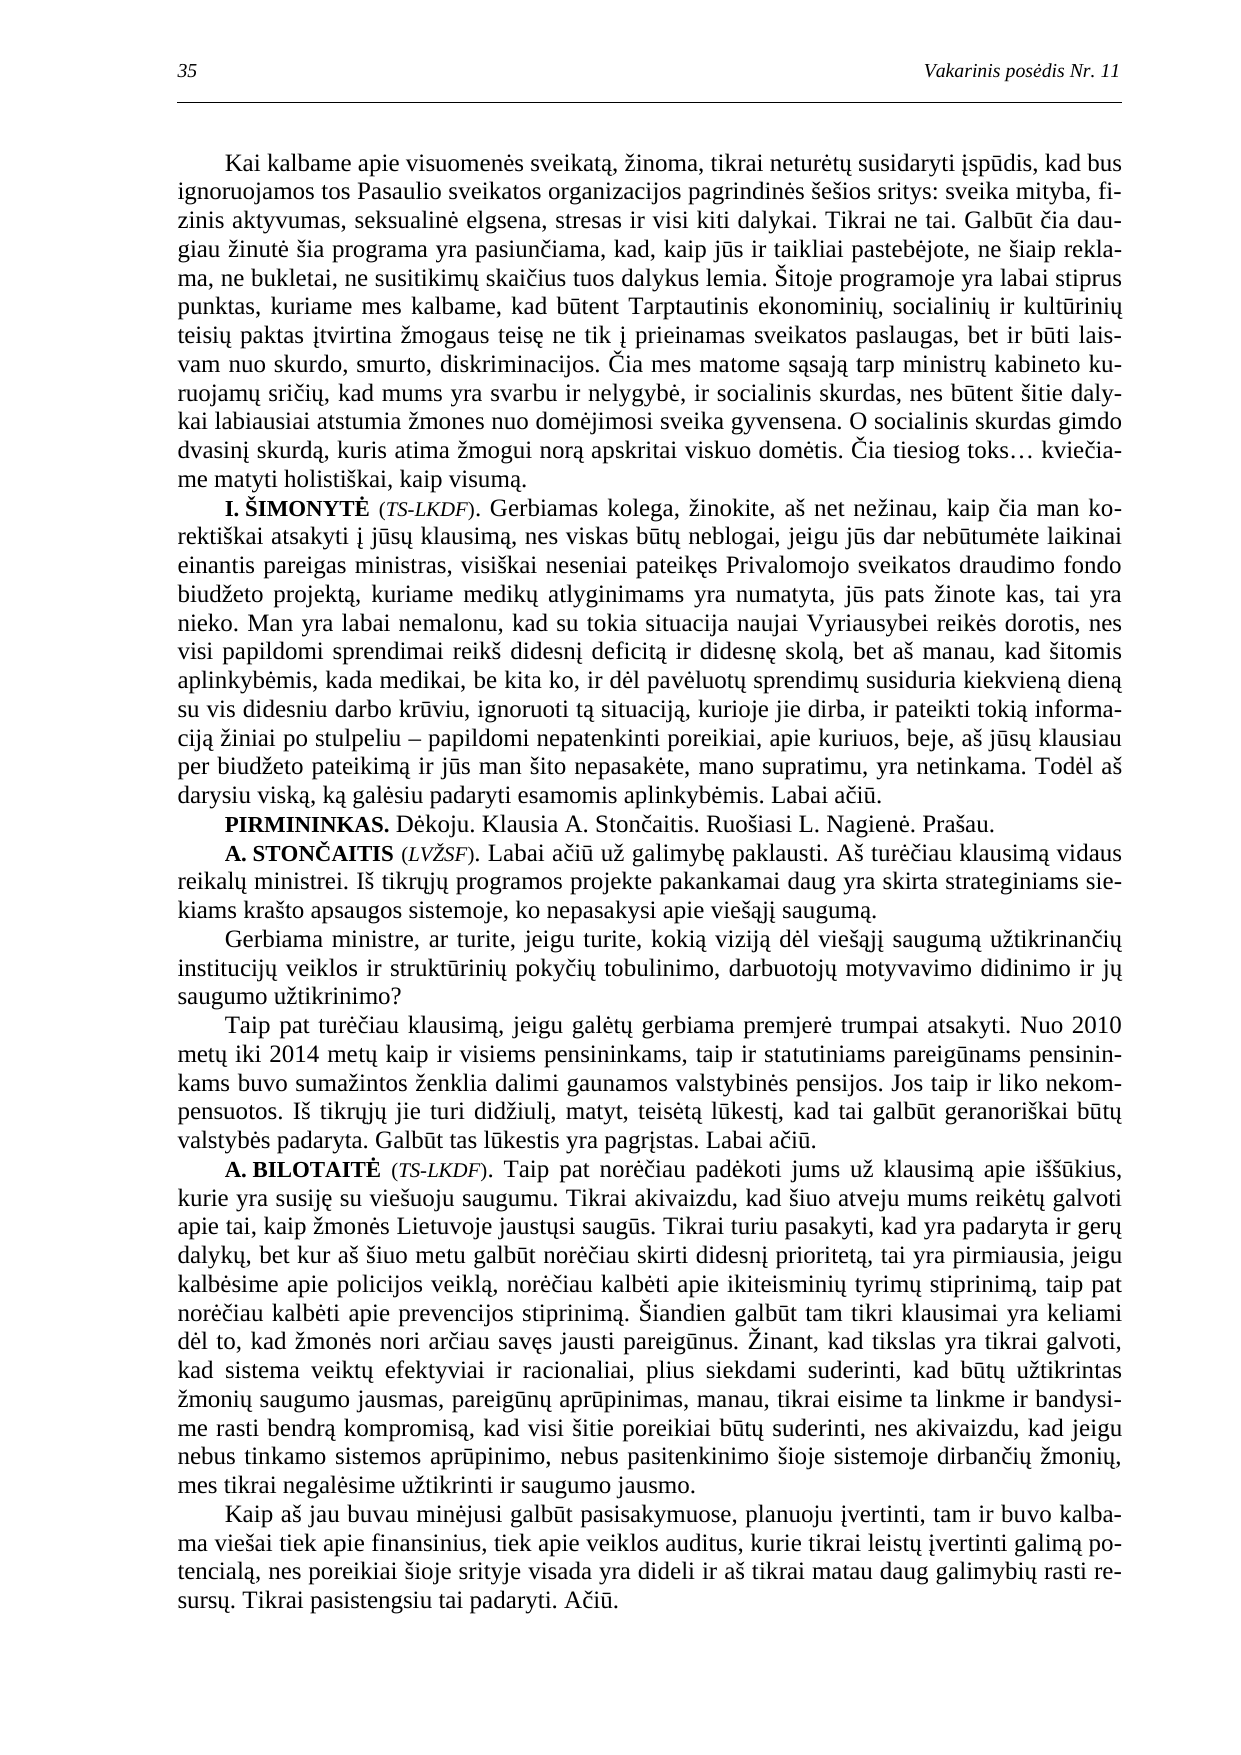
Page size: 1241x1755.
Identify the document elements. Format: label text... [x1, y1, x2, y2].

text Taip pat tu­rė­čiau klau­si­mą, jei­gu ga­lė­tų ger­bia­ma prem­je­rė trum­pai at­sa­ky­ti. Nuo 2010 me­tų iki 2014 me­tų kaip ir vi­siems pen­si­nin­kams, taip ir sta­tu­ti­niams pa­rei­gū­nams pen­si­nin­kams bu­vo su­ma­žin­tos žen­klia da­li­mi gau­na­mos vals­ty­bi­nės pen­si­jos. Jos taip ir li­ko ne­kom­pen­suo­tos. Iš tik­rų­jų jie tu­ri di­džiu­lį, ma­tyt, tei­sė­tą lū­kes­tį, kad tai gal­būt ge­ra­no­riš­kai bū­tų vals­ty­bės pa­da­ry­ta. Gal­būt tas lū­kes­tis yra pa­grįs­tas. La­bai ačiū. [177, 1010, 1122, 1154]
text Kaip aš jau bu­vau mi­nė­ju­si gal­būt pa­si­sa­ky­muo­se, pla­nuo­ju įver­tin­ti, tam ir bu­vo kal­ba­ma vie­šai tiek apie fi­nan­si­nius, tiek apie veik­los au­di­tus, ku­rie tik­rai leis­tų įver­tin­ti ga­li­mą po­ten­cia­lą, nes po­rei­kiai šio­je sri­ty­je vi­sa­da yra di­de­li ir aš tik­rai ma­tau daug ga­li­my­bių ras­ti re­sur­sų. Tik­rai pa­si­steng­siu tai pa­da­ry­ti. Ačiū. [177, 1499, 1122, 1614]
text A. STONČAITIS (LVŽSF). La­bai ačiū už ga­li­my­bę pa­klaus­ti. Aš tu­rė­čiau klau­si­mą vi­daus rei­ka­lų mi­nist­rei. Iš tik­rų­jų pro­gra­mos pro­jek­te pa­kan­ka­mai daug yra skir­ta stra­te­gi­niams sie­kiams kraš­to ap­sau­gos sis­te­mo­je, ko ne­pa­sa­ky­si apie vie­šą­jį sau­gu­mą. [177, 838, 1122, 924]
text Ger­bia­ma mi­nist­re, ar tu­ri­te, jei­gu tu­ri­te, ko­kią vi­zi­ją dėl vie­šą­jį sau­gu­mą už­tik­ri­nan­čių ins­ti­tu­ci­jų veik­los ir struk­tū­ri­nių po­ky­čių to­bu­li­ni­mo, dar­buo­to­jų mo­ty­va­vi­mo di­di­ni­mo ir jų sau­gu­mo už­tik­ri­ni­mo? [177, 924, 1122, 1010]
text A. BILOTAITĖ (TS-LKDF). Taip pat no­rė­čiau pa­dė­ko­ti jums už klau­si­mą apie iš­šū­kius, ku­rie yra su­si­ję su vie­šuo­ju sau­gu­mu. Tik­rai aki­vaiz­du, kad šiuo at­ve­ju mums rei­kė­tų gal­vo­ti apie tai, kaip žmo­nės Lie­tu­vo­je jaus­tų­si sau­gūs. Tik­rai tu­riu pa­sa­ky­ti, kad yra pa­da­ry­ta ir ge­rų da­ly­kų, bet kur aš šiuo me­tu gal­būt no­rė­čiau skir­ti di­des­nį pri­ori­te­tą, tai yra pir­miau­sia, jei­gu kal­bė­si­me apie po­li­ci­jos veik­lą, no­rė­čiau kal­bė­ti apie iki­teis­mi­nių ty­ri­mų stip­ri­ni­mą, taip pat no­rė­čiau kal­bė­ti apie pre­ven­ci­jos stip­ri­ni­mą. Šian­dien gal­būt tam tik­ri klau­si­mai yra ke­lia­mi dėl to, kad žmo­nės no­ri ar­čiau sa­vęs jaus­ti pa­rei­gū­nus. Ži­nant, kad tiks­las yra tik­rai gal­vo­ti, kad sis­te­ma veik­tų efek­ty­viai ir ra­cio­na­liai, plius siek­da­mi su­de­rin­ti, kad bū­tų už­tik­rin­tas žmo­nių sau­gu­mo jaus­mas, pa­rei­gū­nų ap­rū­pi­ni­mas, ma­nau, tik­rai ei­si­me ta lin­kme ir ban­dy­si­me ras­ti ben­drą kom­pro­mi­są, kad vi­si ši­tie po­rei­kiai bū­tų su­de­rin­ti, nes aki­vaiz­du, kad jei­gu ne­bus tin­ka­mo sis­te­mos ap­rū­pi­ni­mo, ne­bus pa­si­ten­ki­ni­mo šio­je sis­te­mo­je dir­ban­čių žmo­nių, mes tik­rai ne­ga­lė­si­me už­tik­rin­ti ir sau­gu­mo jaus­mo. [177, 1154, 1122, 1499]
text PIRMININKAS. Dė­ko­ju. Klau­sia A. Ston­čai­tis. Ruo­šia­si L. Na­gie­nė. Pra­šau. [177, 809, 1122, 838]
text I. ŠIMONYTĖ (TS-LKDF). Ger­bia­mas ko­le­ga, ži­no­ki­te, aš net ne­ži­nau, kaip čia man ko­rek­tiš­kai at­sa­ky­ti į jū­sų klau­si­mą, nes vis­kas bū­tų ne­blo­gai, jei­gu jūs dar ne­bū­tu­mė­te lai­ki­nai ei­nan­tis pa­rei­gas mi­nist­ras, vi­siš­kai ne­se­niai pa­tei­kęs Pri­va­lo­mo­jo svei­ka­tos drau­di­mo fon­do biu­dže­to pro­jek­tą, ku­ria­me me­di­kų at­ly­gi­ni­mams yra nu­ma­ty­ta, jūs pats ži­no­te kas, tai yra nie­ko. Man yra la­bai ne­ma­lo­nu, kad su to­kia si­tu­a­ci­ja nau­jai Vy­riau­sy­bei rei­kės do­ro­tis, nes vi­si pa­pil­do­mi spren­di­mai reikš di­des­nį de­fi­ci­tą ir di­des­nę sko­lą, bet aš ma­nau, kad ši­to­mis ap­lin­ky­bė­mis, ka­da me­di­kai, be ki­ta ko, ir dėl pa­vė­luo­tų spren­di­mų su­si­du­ria kiek­vie­ną die­ną su vis di­des­niu dar­bo krū­viu, ig­no­ruo­ti tą si­tu­a­ci­ją, ku­rio­je jie dir­ba, ir pa­teik­ti to­kią in­for­ma­ci­ją ži­niai po stul­pe­liu – pa­pil­do­mi ne­pa­ten­kin­ti po­rei­kiai, apie ku­riuos, be­je, aš jū­sų klau­siau per biu­dže­to pa­tei­ki­mą ir jūs man ši­to ne­pa­sa­kė­te, ma­no su­pra­ti­mu, yra ne­tin­ka­ma. To­dėl aš da­ry­siu vis­ką, ką ga­lė­siu pa­da­ry­ti esa­mo­mis ap­lin­ky­bė­mis. La­bai ačiū. [177, 493, 1122, 809]
text Kai kal­ba­me apie vi­suo­me­nės svei­ka­tą, ži­no­ma, tik­rai ne­tu­rė­tų su­si­da­ry­ti įspū­dis, kad bus ig­no­ruo­ja­mos tos Pa­sau­lio svei­ka­tos or­ga­ni­za­ci­jos pa­grin­di­nės še­šios sri­tys: svei­ka mi­ty­ba, fi­zi­nis ak­ty­vu­mas, sek­su­a­li­nė elg­se­na, stre­sas ir vi­si ki­ti da­ly­kai. Tik­rai ne tai. Gal­būt čia dau­giau ži­nu­tė ši­a pro­gra­ma yra pa­siun­čia­ma, kad, kaip jūs ir taik­liai pa­ste­bė­jo­te, ne šiaip re­kla­ma, ne buk­le­tai, ne su­si­ti­ki­mų skai­čius tuos da­ly­kus le­mia. Ši­to­je pro­gra­mo­je yra la­bai stip­rus punk­tas, ku­ria­me mes kal­ba­me, kad bū­tent Tarp­tau­ti­nis eko­no­mi­nių, so­cia­li­nių ir kul­tū­ri­nių tei­sių pak­tas įtvir­ti­na žmo­gaus tei­sę ne tik į pri­ei­na­mas svei­ka­tos pa­slau­gas, bet ir bū­ti lais­vam nuo skur­do, smur­to, dis­kri­mi­na­ci­jos. Čia mes ma­to­me są­sa­ją tarp mi­nist­rų ka­bi­ne­to ku­ruo­ja­mų sri­čių, kad mums yra svar­bu ir ne­ly­gy­bė, ir so­cia­li­nis skur­das, nes bū­tent ši­tie da­ly­kai la­biau­siai at­stu­mia žmo­nes nuo do­mė­ji­mo­si svei­ka gy­ven­se­na. O so­cia­li­nis skur­das gim­do dva­si­nį skur­dą, ku­ris at­ima žmo­gui no­rą ap­skri­tai vis­kuo do­mė­tis. Čia tie­siog toks… kvie­čia­me ma­ty­ti ho­lis­tiš­kai, kaip vi­su­mą. [177, 148, 1122, 493]
